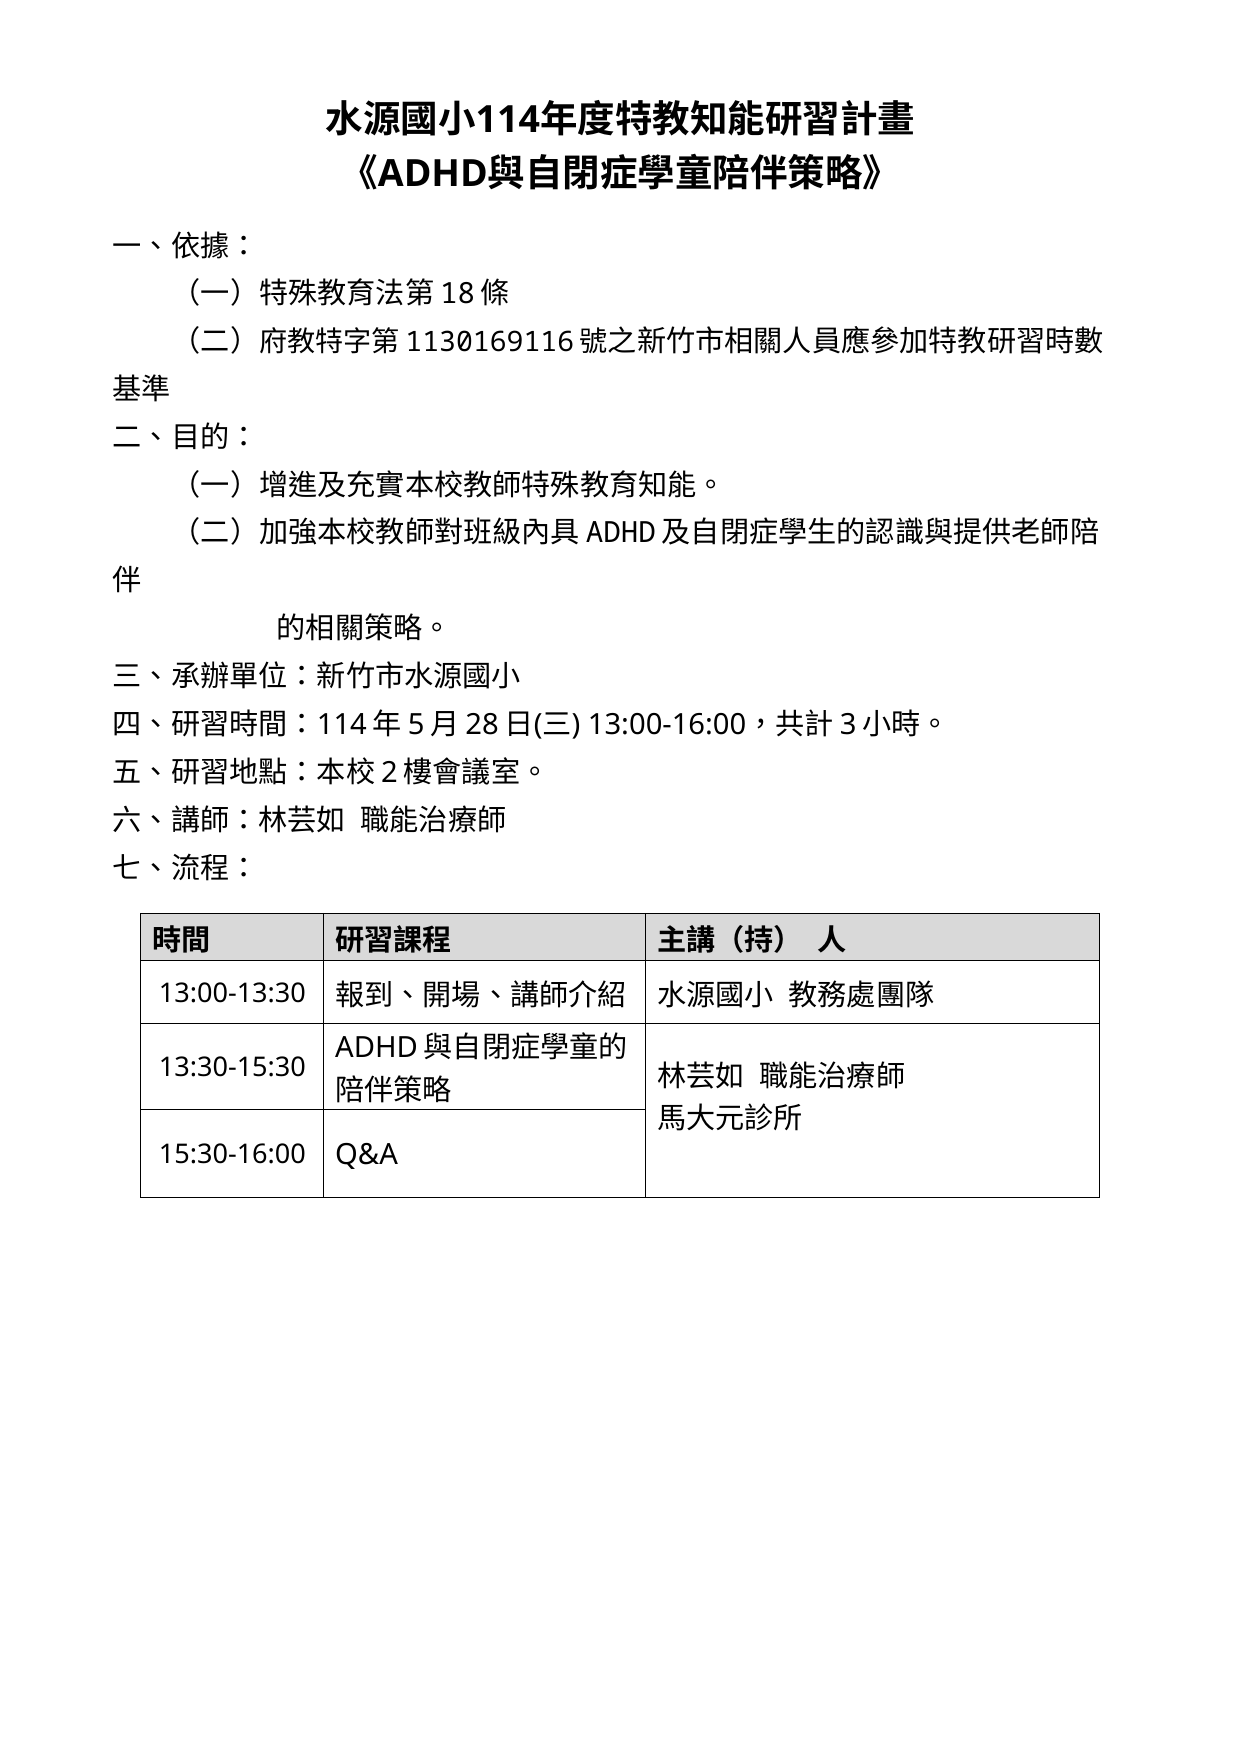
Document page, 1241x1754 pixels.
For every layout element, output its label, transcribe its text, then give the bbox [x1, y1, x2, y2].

table_cell 15:30-16:00 [141, 1110, 323, 1197]
text 六、講師：林芸如 職能治療師 [112, 792, 1128, 840]
text （一）特殊教育法第18條 [112, 265, 1128, 313]
table_header 研習課程 [324, 914, 645, 960]
text 五、研習地點：本校2樓會議室。 [112, 744, 1128, 792]
table_cell ADHD與自閉症學童的陪伴策略 [324, 1024, 645, 1109]
text 一、依據： [112, 223, 1128, 265]
table_header 時間 [141, 914, 323, 960]
text 的相關策略。 [112, 600, 1128, 648]
text （二）加強本校教師對班級內具ADHD及自閉症學生的認識與提供老師陪伴 [112, 504, 1128, 600]
text 七、流程： [112, 840, 1128, 888]
text （一）增進及充實本校教師特殊教育知能。 [112, 457, 1128, 504]
table_cell 水源國小 教務處團隊 [646, 961, 1099, 1023]
table_cell Q&A [324, 1110, 645, 1197]
text 水源國小114年度特教知能研習計畫 [112, 89, 1128, 143]
text 三、承辦單位：新竹市水源國小 [112, 648, 1128, 696]
text 二、目的： [112, 409, 1128, 457]
text 四、研習時間：114年5月28日(三) 13:00-16:00，共計3小時。 [112, 696, 1128, 744]
table_cell 林芸如 職能治療師 馬大元診所 [646, 1024, 1099, 1197]
text （二）府教特字第1130169116號之新竹市相關人員應參加特教研習時數基準 [112, 313, 1128, 409]
table_cell 13:30-15:30 [141, 1024, 323, 1109]
table_header 主講（持） 人 [646, 914, 1099, 960]
table_cell 報到、開場、講師介紹 [324, 961, 645, 1023]
table_cell 13:00-13:30 [141, 961, 323, 1023]
text 《ADHD與自閉症學童陪伴策略》 [112, 143, 1128, 198]
